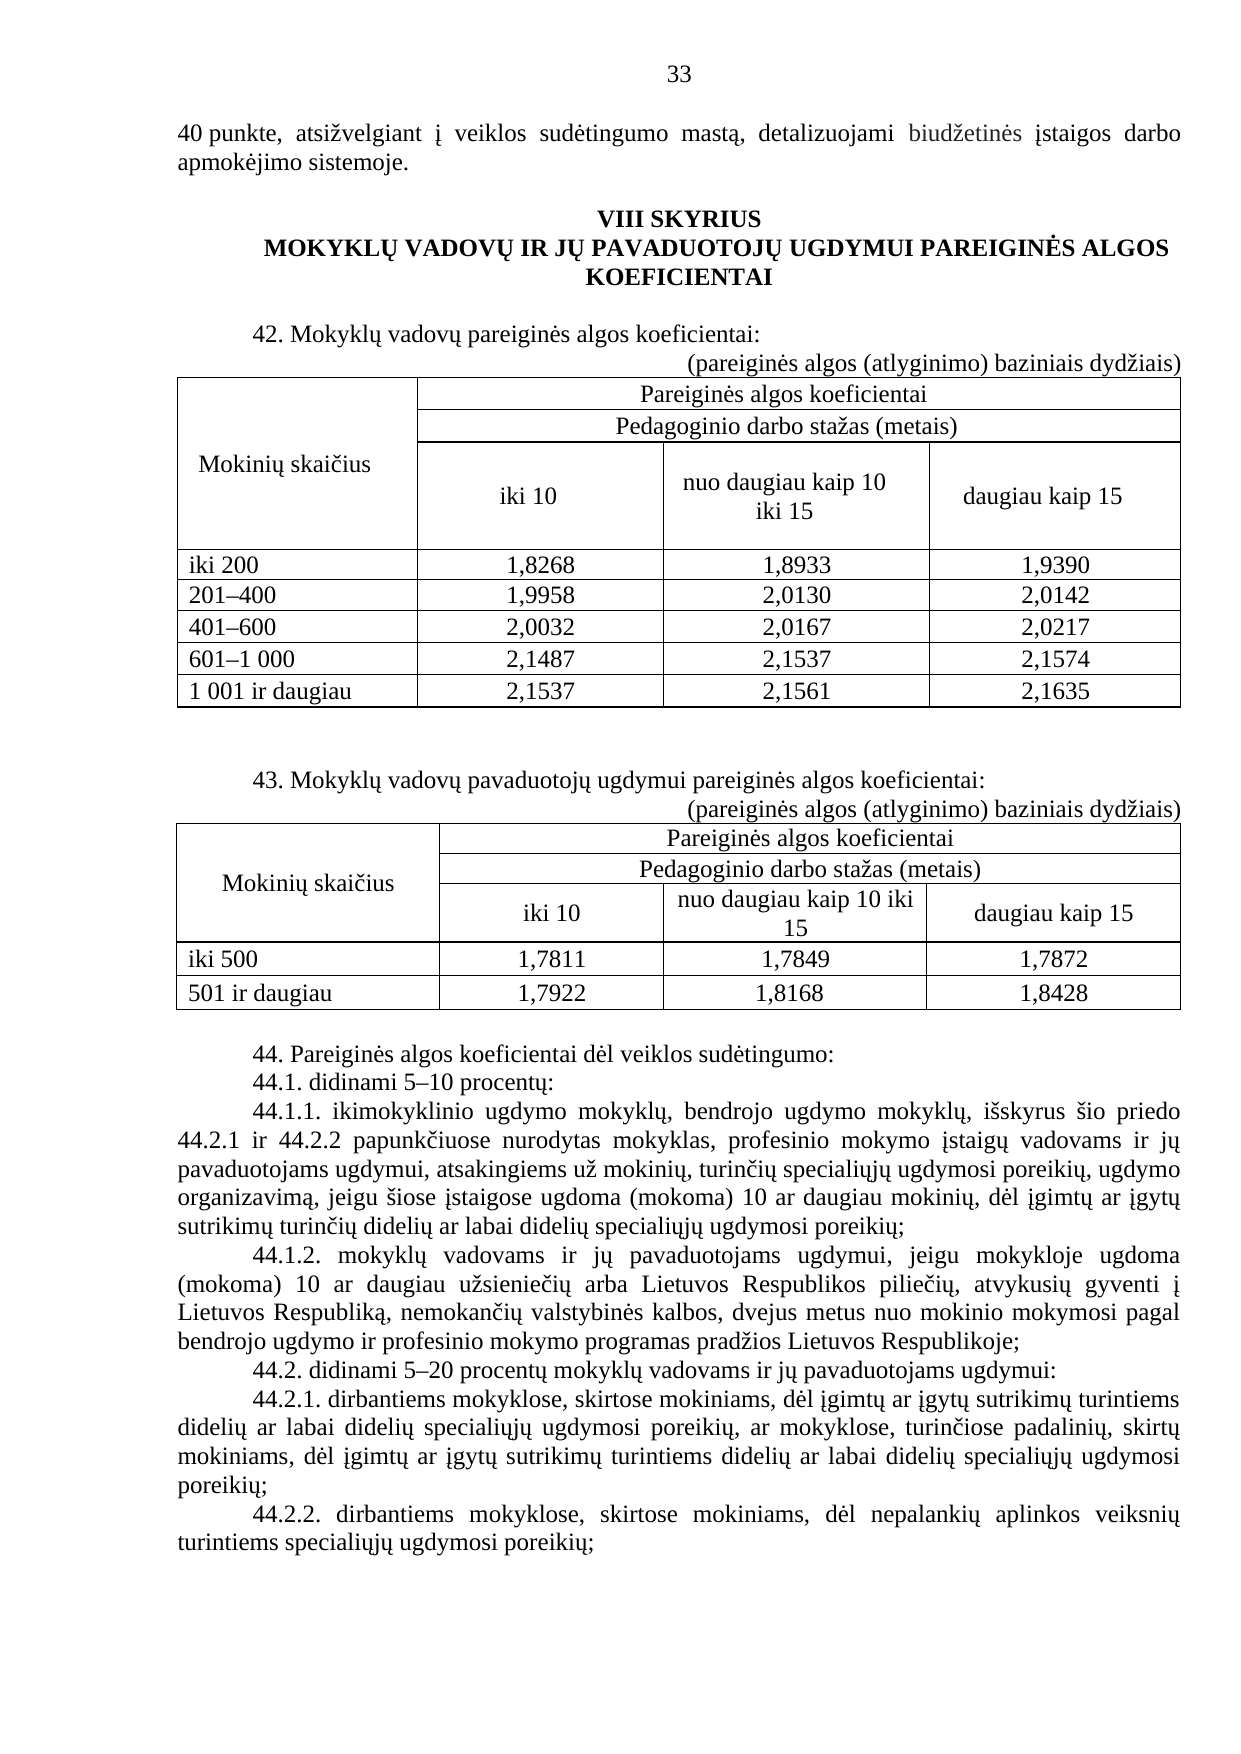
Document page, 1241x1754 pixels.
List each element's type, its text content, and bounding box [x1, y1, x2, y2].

table_cell 1,8168 [664, 976, 926, 1009]
text 44.1.2. mokyklų vadovams ir jų pavaduotojams ugdymui, jeigu mokykloje ugdoma (mokoma) 10 ar daugiau užsieniečių arba Lietuvos Respublikos piliečių, atvykusių gyventi į Lietuvos Respubliką, nemokančių valstybinės kalbos, dvejus metus nuo mokinio mokymosi pagal bendrojo ugdymo ir profesinio mokymo programas pradžios Lietuvos Respublikoje; [177, 1240, 1181, 1355]
table_cell 1,8933 [664, 550, 929, 579]
text 44.2.2. dirbantiems mokyklose, skirtose mokiniams, dėl nepalankių aplinkos veiksnių turintiems specialiųjų ugdymosi poreikių; [177, 1499, 1181, 1556]
table_header Mokinių skaičius [177, 824, 439, 941]
table_cell 2,0167 [664, 611, 929, 642]
text VIII SKYRIUS [177, 204, 1181, 233]
table_cell 201–400 [178, 580, 417, 609]
table_cell daugiau kaip 15 [930, 443, 1180, 549]
table_cell 2,0142 [930, 580, 1180, 609]
text 42. Mokyklų vadovų pareiginės algos koeficientai: [177, 319, 1181, 348]
table_cell 1,7872 [927, 943, 1180, 975]
table_cell 2,1537 [418, 675, 663, 706]
table_cell 1,7922 [440, 976, 663, 1009]
table_cell 2,1487 [418, 643, 663, 674]
text 44.2.1. dirbantiems mokyklose, skirtose mokiniams, dėl įgimtų ar įgytų sutrikimų turintiems didelių ar labai didelių specialiųjų ugdymosi poreikių, ar mokyklose, turinčiose padalinių, skirtų mokiniams, dėl įgimtų ar įgytų sutrikimų turintiems didelių ar labai didelių specialiųjų ugdymosi poreikių; [177, 1384, 1181, 1499]
table_header Pareiginės algos koeficientai [418, 378, 1180, 409]
text 40 punkte, atsižvelgiant į veiklos sudėtingumo mastą, detalizuojami biudžetinės įstaigos darbo apmokėjimo sistemoje. [177, 118, 1181, 176]
table_cell 2,1561 [664, 675, 929, 706]
table_cell 2,0130 [664, 580, 929, 609]
table_cell 1,8428 [927, 976, 1180, 1009]
table_cell 601–1 000 [178, 643, 417, 674]
table_cell 401–600 [178, 611, 417, 642]
text 44.2. didinami 5–20 procentų mokyklų vadovams ir jų pavaduotojams ugdymui: [177, 1355, 1181, 1384]
table_cell 2,0032 [418, 611, 663, 642]
table_cell 1,9958 [418, 580, 663, 609]
table_cell iki 10 [418, 443, 663, 549]
table_cell 1,9390 [930, 550, 1180, 579]
table_cell nuo daugiau kaip 10 iki 15 [664, 884, 926, 941]
table_cell 1,7811 [440, 943, 663, 975]
text 44.1. didinami 5–10 procentų: [177, 1067, 1181, 1096]
table_cell 1,8268 [418, 550, 663, 579]
table_cell Pedagoginio darbo stažas (metais) [440, 854, 1180, 883]
text 43. Mokyklų vadovų pavaduotojų ugdymui pareiginės algos koeficientai: [177, 765, 1181, 794]
text (pareiginės algos (atlyginimo) baziniais dydžiais) [177, 348, 1181, 377]
text 44. Pareiginės algos koeficientai dėl veiklos sudėtingumo: [177, 1039, 1181, 1067]
table_cell 2,1574 [930, 643, 1180, 674]
table_cell Pedagoginio darbo stažas (metais) [418, 410, 1180, 441]
table_cell iki 10 [440, 884, 663, 941]
table_cell iki 200 [178, 550, 417, 579]
table_cell 501 ir daugiau [177, 976, 439, 1009]
table_cell iki 500 [177, 943, 439, 975]
table_cell daugiau kaip 15 [927, 884, 1180, 941]
text 44.1.1. ikimokyklinio ugdymo mokyklų, bendrojo ugdymo mokyklų, išskyrus šio priedo 44.2.1 ir 44.2.2 papunkčiuose nurodytas mokyklas, profesinio mokymo įstaigų vadovams ir jų pavaduotojams ugdymui, atsakingiems už mokinių, turinčių specialiųjų ugdymosi poreikių, ugdymo organizavimą, jeigu šiose įstaigose ugdoma (mokoma) 10 ar daugiau mokinių, dėl įgimtų ar įgytų sutrikimų turinčių didelių ar labai didelių specialiųjų ugdymosi poreikių; [177, 1096, 1181, 1240]
table_header Mokinių skaičius [178, 378, 417, 549]
table_cell 2,1537 [664, 643, 929, 674]
table_cell 2,1635 [930, 675, 1180, 706]
table_cell nuo daugiau kaip 10 iki 15 [664, 443, 929, 549]
table_cell 1,7849 [664, 943, 926, 975]
table_cell 1 001 ir daugiau [178, 675, 417, 706]
table_header Pareiginės algos koeficientai [440, 824, 1180, 853]
text (pareiginės algos (atlyginimo) baziniais dydžiais) [177, 794, 1181, 822]
table_cell 2,0217 [930, 611, 1180, 642]
text MOKYKLŲ VADOVŲ IR JŲ PAVADUOTOJŲ UGDYMUI PAREIGINĖS ALGOS KOEFICIENTAI [177, 233, 1181, 291]
